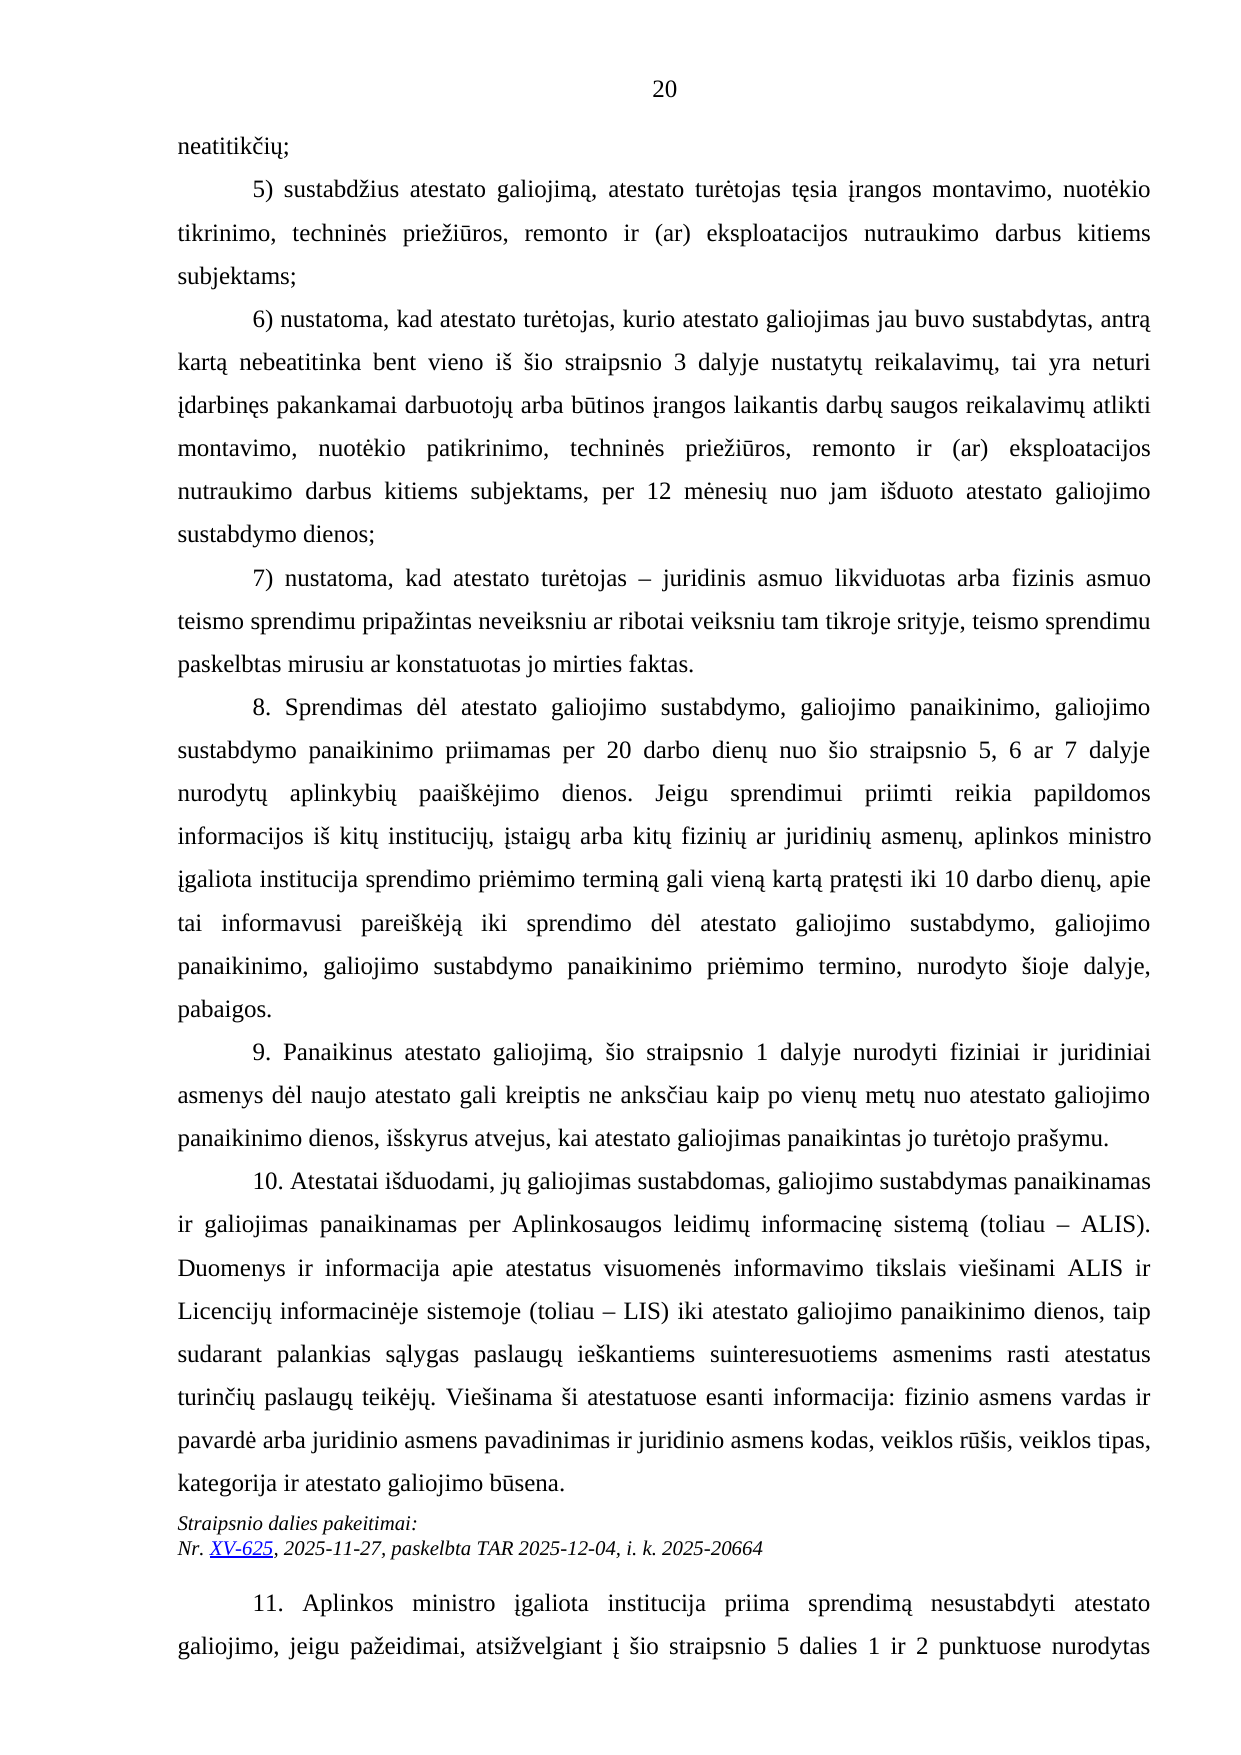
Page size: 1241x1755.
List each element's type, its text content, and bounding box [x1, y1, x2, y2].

text 8. Sprendimas dėl atestato galiojimo sustabdymo, galiojimo panaikinimo, galiojimo sustabdymo panaikinimo priimamas per 20 darbo dienų nuo šio straipsnio 5, 6 ar 7 dalyje nurodytų aplinkybių paaiškėjimo dienos. Jeigu sprendimui priimti reikia papildomos informacijos iš kitų institucijų, įstaigų arba kitų fizinių ar juridinių asmenų, aplinkos ministro įgaliota institucija sprendimo priėmimo terminą gali vieną kartą pratęsti iki 10 darbo dienų, apie tai informavusi pareiškėją iki sprendimo dėl atestato galiojimo sustabdymo, galiojimo panaikinimo, galiojimo sustabdymo panaikinimo priėmimo termino, nurodyto šioje dalyje, pabaigos. [177, 692, 1152, 1023]
text 6) nustatoma, kad atestato turėtojas, kurio atestato galiojimas jau buvo sustabdytas, antrą kartą nebeatitinka bent vieno iš šio straipsnio 3 dalyje nustatytų reikalavimų, tai yra neturi įdarbinęs pakankamai darbuotojų arba būtinos įrangos laikantis darbų saugos reikalavimų atlikti montavimo, nuotėkio patikrinimo, techninės priežiūros, remonto ir (ar) eksploatacijos nutraukimo darbus kitiems subjektams, per 12 mėnesių nuo jam išduoto atestato galiojimo sustabdymo dienos; [177, 304, 1152, 548]
text 5) sustabdžius atestato galiojimą, atestato turėtojas tęsia įrangos montavimo, nuotėkio tikrinimo, techninės priežiūros, remonto ir (ar) eksploatacijos nutraukimo darbus kitiems subjektams; [177, 174, 1152, 289]
text 11. Aplinkos ministro įgaliota institucija priima sprendimą nesustabdyti atestato galiojimo, jeigu pažeidimai, atsižvelgiant į šio straipsnio 5 dalies 1 ir 2 punktuose nurodytas [177, 1588, 1152, 1660]
text neatitikčių; [177, 131, 1152, 160]
text 9. Panaikinus atestato galiojimą, šio straipsnio 1 dalyje nurodyti fiziniai ir juridiniai asmenys dėl naujo atestato gali kreiptis ne anksčiau kaip po vienų metų nuo atestato galiojimo panaikinimo dienos, išskyrus atvejus, kai atestato galiojimas panaikintas jo turėtojo prašymu. [177, 1037, 1152, 1152]
text Nr. XV-625, 2025-11-27, paskelbta TAR 2025-12-04, i. k. 2025-20664 [177, 1535, 1152, 1559]
text 7) nustatoma, kad atestato turėtojas – juridinis asmuo likviduotas arba fizinis asmuo teismo sprendimu pripažintas neveiksniu ar ribotai veiksniu tam tikroje srityje, teismo sprendimu paskelbtas mirusiu ar konstatuotas jo mirties faktas. [177, 563, 1152, 678]
text Straipsnio dalies pakeitimai: [177, 1511, 1152, 1535]
text 10. Atestatai išduodami, jų galiojimas sustabdomas, galiojimo sustabdymas panaikinamas ir galiojimas panaikinamas per Aplinkosaugos leidimų informacinę sistemą (toliau – ALIS). Duomenys ir informacija apie atestatus visuomenės informavimo tikslais viešinami ALIS ir Licencijų informacinėje sistemoje (toliau – LIS) iki atestato galiojimo panaikinimo dienos, taip sudarant palankias sąlygas paslaugų ieškantiems suinteresuotiems asmenims rasti atestatus turinčių paslaugų teikėjų. Viešinama ši atestatuose esanti informacija: fizinio asmens vardas ir pavardė arba juridinio asmens pavadinimas ir juridinio asmens kodas, veiklos rūšis, veiklos tipas, kategorija ir atestato galiojimo būsena. [177, 1166, 1152, 1497]
